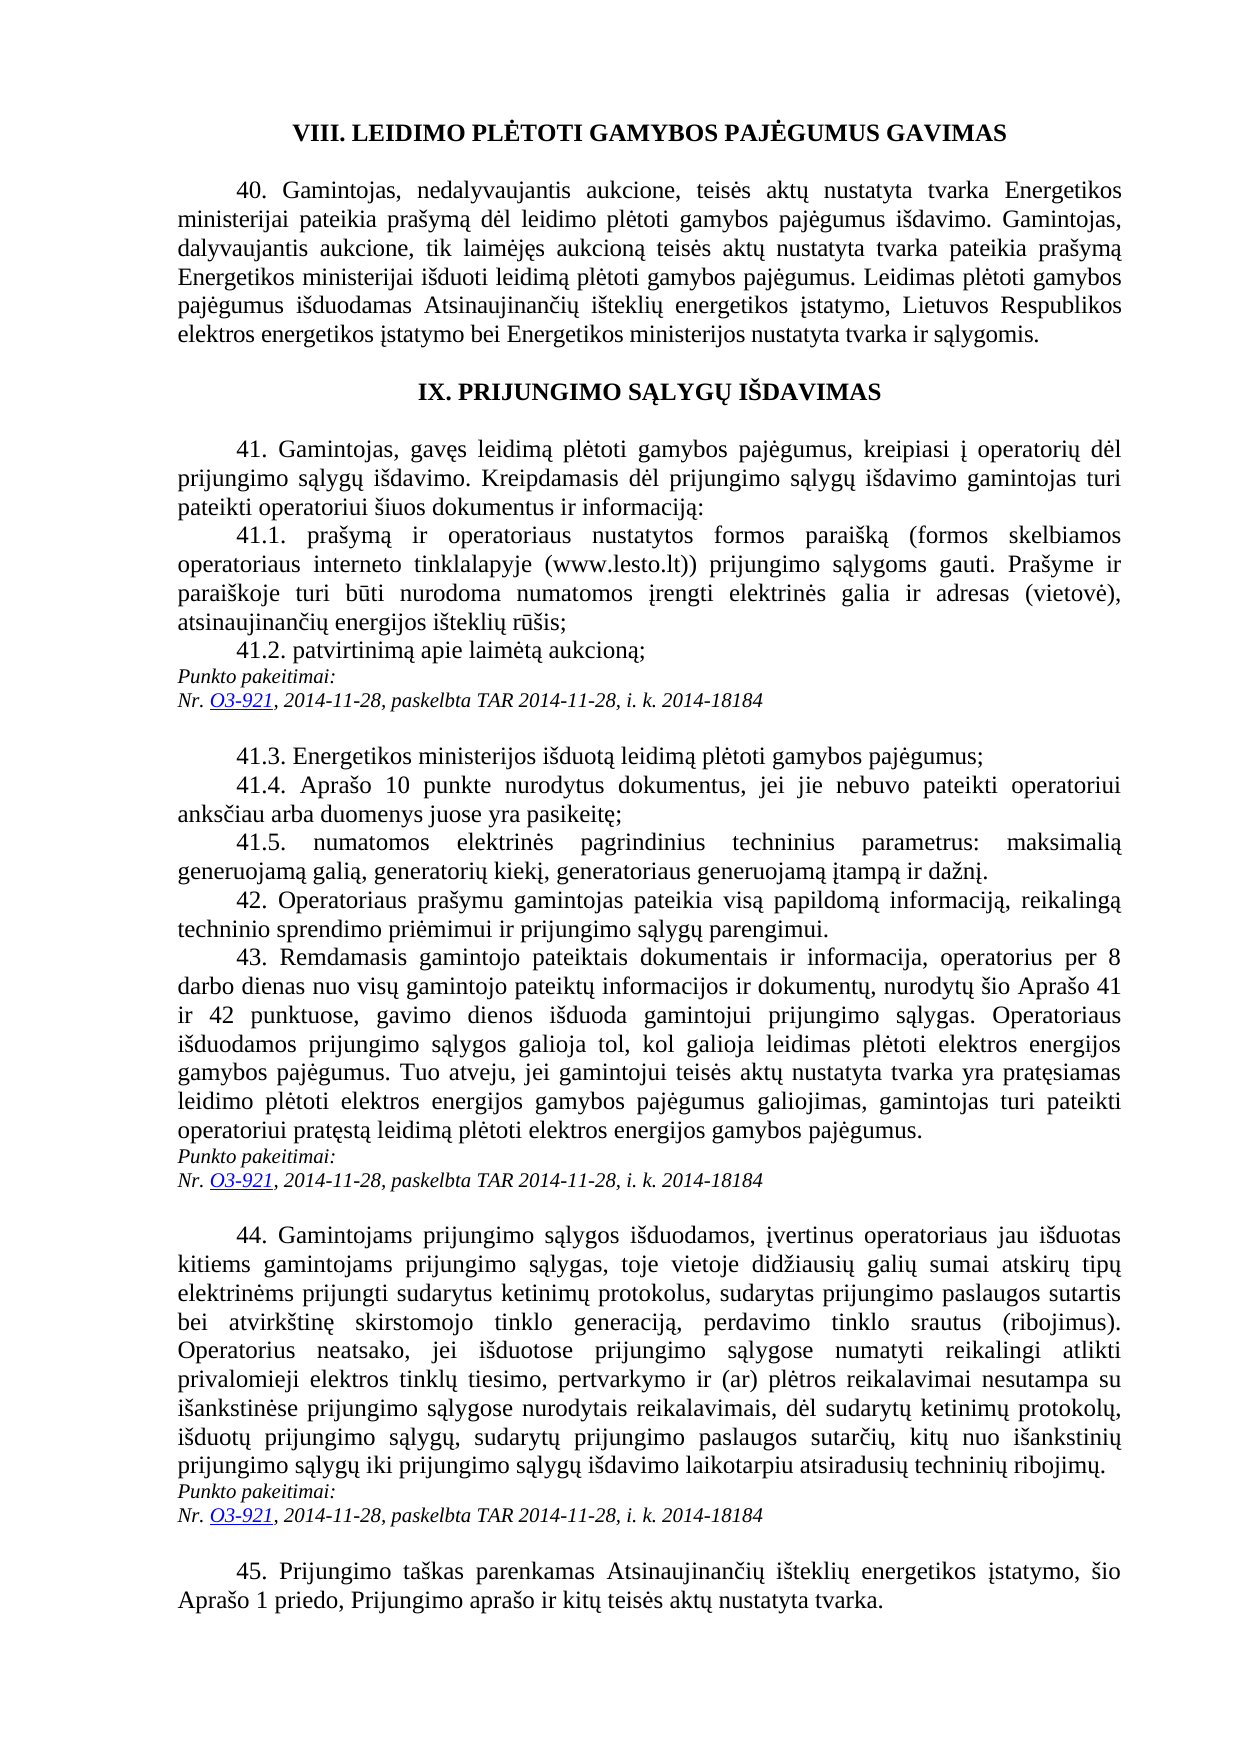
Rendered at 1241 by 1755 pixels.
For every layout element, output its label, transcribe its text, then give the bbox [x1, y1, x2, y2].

text 41.1. prašymą ir operatoriaus nustatytos formos paraišką (formos skelbiamos operatoriaus interneto tinklalapyje (www.lesto.lt)) prijungimo sąlygoms gauti. Prašyme ir paraiškoje turi būti nurodoma numatomos įrengti elektrinės galia ir adresas (vietovė), atsinaujinančių energijos išteklių rūšis; [177, 521, 1122, 636]
text 41.3. Energetikos ministerijos išduotą leidimą plėtoti gamybos pajėgumus; [177, 741, 1122, 770]
text Nr. O3-921, 2014-11-28, paskelbta TAR 2014-11-28, i. k. 2014-18184 [177, 1168, 1122, 1192]
text 40. Gamintojas, nedalyvaujantis aukcione, teisės aktų nustatyta tvarka Energetikos ministerijai pateikia prašymą dėl leidimo plėtoti gamybos pajėgumus išdavimo. Gamintojas, dalyvaujantis aukcione, tik laimėjęs aukcioną teisės aktų nustatyta tvarka pateikia prašymą Energetikos ministerijai išduoti leidimą plėtoti gamybos pajėgumus. Leidimas plėtoti gamybos pajėgumus išduodamas Atsinaujinančių išteklių energetikos įstatymo, Lietuvos Respublikos elektros energetikos įstatymo bei Energetikos ministerijos nustatyta tvarka ir sąlygomis. [177, 176, 1122, 348]
text 44. Gamintojams prijungimo sąlygos išduodamos, įvertinus operatoriaus jau išduotas kitiems gamintojams prijungimo sąlygas, toje vietoje didžiausių galių sumai atskirų tipų elektrinėms prijungti sudarytus ketinimų protokolus, sudarytas prijungimo paslaugos sutartis bei atvirkštinę skirstomojo tinklo generaciją, perdavimo tinklo srautus (ribojimus). Operatorius neatsako, jei išduotose prijungimo sąlygose numatyti reikalingi atlikti privalomieji elektros tinklų tiesimo, pertvarkymo ir (ar) plėtros reikalavimai nesutampa su išankstinėse prijungimo sąlygose nurodytais reikalavimais, dėl sudarytų ketinimų protokolų, išduotų prijungimo sąlygų, sudarytų prijungimo paslaugos sutarčių, kitų nuo išankstinių prijungimo sąlygų iki prijungimo sąlygų išdavimo laikotarpiu atsiradusių techninių ribojimų. [177, 1221, 1122, 1479]
text 41. Gamintojas, gavęs leidimą plėtoti gamybos pajėgumus, kreipiasi į operatorių dėl prijungimo sąlygų išdavimo. Kreipdamasis dėl prijungimo sąlygų išdavimo gamintojas turi pateikti operatoriui šiuos dokumentus ir informaciją: [177, 434, 1122, 521]
text 42. Operatoriaus prašymu gamintojas pateikia visą papildomą informaciją, reikalingą techninio sprendimo priėmimui ir prijungimo sąlygų parengimui. [177, 885, 1122, 942]
text 41.2. patvirtinimą apie laimėtą aukcioną; [177, 636, 1122, 664]
text Nr. O3-921, 2014-11-28, paskelbta TAR 2014-11-28, i. k. 2014-18184 [177, 688, 1122, 712]
text Punkto pakeitimai: [177, 1144, 1122, 1168]
text 41.5. numatomos elektrinės pagrindinius techninius parametrus: maksimalią generuojamą galią, generatorių kiekį, generatoriaus generuojamą įtampą ir dažnį. [177, 827, 1122, 885]
text 43. Remdamasis gamintojo pateiktais dokumentais ir informacija, operatorius per 8 darbo dienas nuo visų gamintojo pateiktų informacijos ir dokumentų, nurodytų šio Aprašo 41 ir 42 punktuose, gavimo dienos išduoda gamintojui prijungimo sąlygas. Operatoriaus išduodamos prijungimo sąlygos galioja tol, kol galioja leidimas plėtoti elektros energijos gamybos pajėgumus. Tuo atveju, jei gamintojui teisės aktų nustatyta tvarka yra pratęsiamas leidimo plėtoti elektros energijos gamybos pajėgumus galiojimas, gamintojas turi pateikti operatoriui pratęstą leidimą plėtoti elektros energijos gamybos pajėgumus. [177, 942, 1122, 1144]
text Punkto pakeitimai: [177, 664, 1122, 688]
text 45. Prijungimo taškas parenkamas Atsinaujinančių išteklių energetikos įstatymo, šio Aprašo 1 priedo, Prijungimo aprašo ir kitų teisės aktų nustatyta tvarka. [177, 1556, 1122, 1614]
text VIII. LEIDIMO PLĖTOTI GAMYBOS PAJĖGUMUS GAVIMAS [177, 118, 1122, 147]
text Punkto pakeitimai: [177, 1479, 1122, 1503]
text 41.4. Aprašo 10 punkte nurodytus dokumentus, jei jie nebuvo pateikti operatoriui anksčiau arba duomenys juose yra pasikeitę; [177, 770, 1122, 827]
text Nr. O3-921, 2014-11-28, paskelbta TAR 2014-11-28, i. k. 2014-18184 [177, 1503, 1122, 1527]
text IX. PRIJUNGIMO SĄLYGŲ IŠDAVIMAS [177, 377, 1122, 406]
